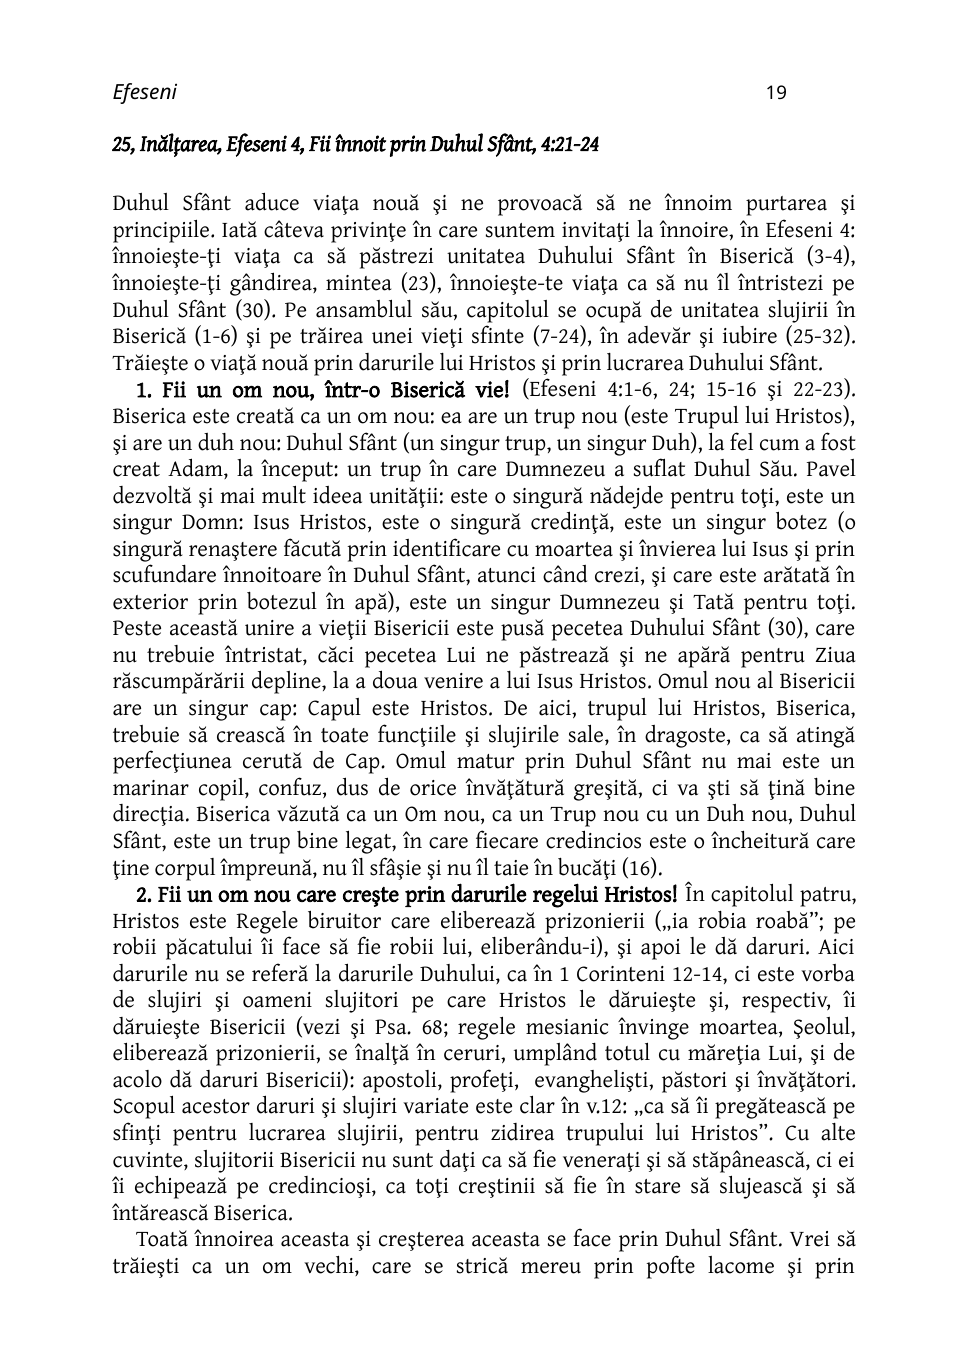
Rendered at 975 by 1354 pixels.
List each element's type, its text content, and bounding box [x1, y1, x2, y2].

text Duhul Sfânt aduce viaţa nouă şi ne provoacă să ne înnoim purtarea şi principiile. Iată câteva privinţe în care suntem invitaţi la înnoire, în Efeseni 4: înnoieşte-ţi viaţa ca să păstrezi unitatea Duhului Sfânt în Biserică (3-4), înnoieşte-ţi gândirea, mintea (23), înnoieşte-te viaţa ca să nu îl întristezi pe Duhul Sfânt (30). Pe ansamblul său, capitolul se ocupă de unitatea slujirii în Biserică (1-6) şi pe trăirea unei vieţi sfinte (7-24), în adevăr şi iubire (25-32). Trăieşte o viaţă nouă prin darurile lui Hristos şi prin lucrarea Duhului Sfânt. [112, 191, 857, 377]
text Toată înnoirea aceasta şi creşterea aceasta se face prin Duhul Sfânt. Vrei să trăieşti ca un om vechi, care se strică mereu prin pofte lacome şi prin [112, 1227, 857, 1280]
text 1. Fii un om nou, într-o Biserică vie! (Efeseni 4:1-6, 24; 15-16 şi 22-23). Biserica este creată ca un om nou: ea are un trup nou (este Trupul lui Hristos), şi are un duh nou: Duhul Sfânt (un singur trup, un singur Duh), la fel cum a fost creat Adam, la început: un trup în care Dumnezeu a suflat Duhul Său. Pavel dezvoltă şi mai mult ideea unităţii: este o singură nădejde pentru toţi, este un singur Domn: Isus Hristos, este o singură credinţă, este un singur botez (o singură renaştere făcută prin identificare cu moartea şi învierea lui Isus şi prin scufundare înnoitoare în Duhul Sfânt, atunci când crezi, şi care este arătată în exterior prin botezul în apă), este un singur Dumnezeu şi Tată pentru toţi. Peste această unire a vieţii Bisericii este pusă pecetea Duhului Sfânt (30), care nu trebuie întristat, căci pecetea Lui ne păstrează şi ne apără pentru Ziua răscumpărării depline, la a doua venire a lui Isus Hristos. Omul nou al Bisericii are un singur cap: Capul este Hristos. De aici, trupul lui Hristos, Biserica, trebuie să crească în toate funcţiile şi slujirile sale, în dragoste, ca să atingă perfecţiunea cerută de Cap. Omul matur prin Duhul Sfânt nu mai este un marinar copil, confuz, dus de orice învăţătură greşită, ci va şti să ţină bine direcţia. Biserica văzută ca un Om nou, ca un Trup nou cu un Duh nou, Duhul Sfânt, este un trup bine legat, în care fiecare credincios este o încheitură care ţine corpul împreună, nu îl sfâşie şi nu îl taie în bucăţi (16). [112, 377, 857, 881]
subtitle 25, Inălțarea, Efeseni 4, Fii înnoit prin Duhul Sfânt, 4:21-24 [112, 131, 857, 156]
text 2. Fii un om nou care creşte prin darurile regelui Hristos! În capitolul patru, Hristos este Regele biruitor care eliberează prizonierii („ia robia roabă”; pe robii păcatului îi face să fie robii lui, eliberându-i), şi apoi le dă daruri. Aici darurile nu se referă la darurile Duhului, ca în 1 Corinteni 12-14, ci este vorba de slujiri şi oameni slujitori pe care Hristos le dăruieşte şi, respectiv, îi dăruieşte Bisericii (vezi şi Psa. 68; regele mesianic învinge moartea, Şeolul, eliberează prizonierii, se înalţă în ceruri, umplând totul cu măreţia Lui, şi de acolo dă daruri Bisericii): apostoli, profeţi, evanghelişti, păstori şi învăţători. Scopul acestor daruri şi slujiri variate este clar în v.12: „ca să îi pregătească pe sfinţi pentru lucrarea slujirii, pentru zidirea trupului lui Hristos”. Cu alte cuvinte, slujitorii Bisericii nu sunt daţi ca să fie veneraţi şi să stăpânească, ci ei îi echipează pe credincioşi, ca toţi creştinii să fie în stare să slujească şi să întărească Biserica. [112, 881, 857, 1227]
